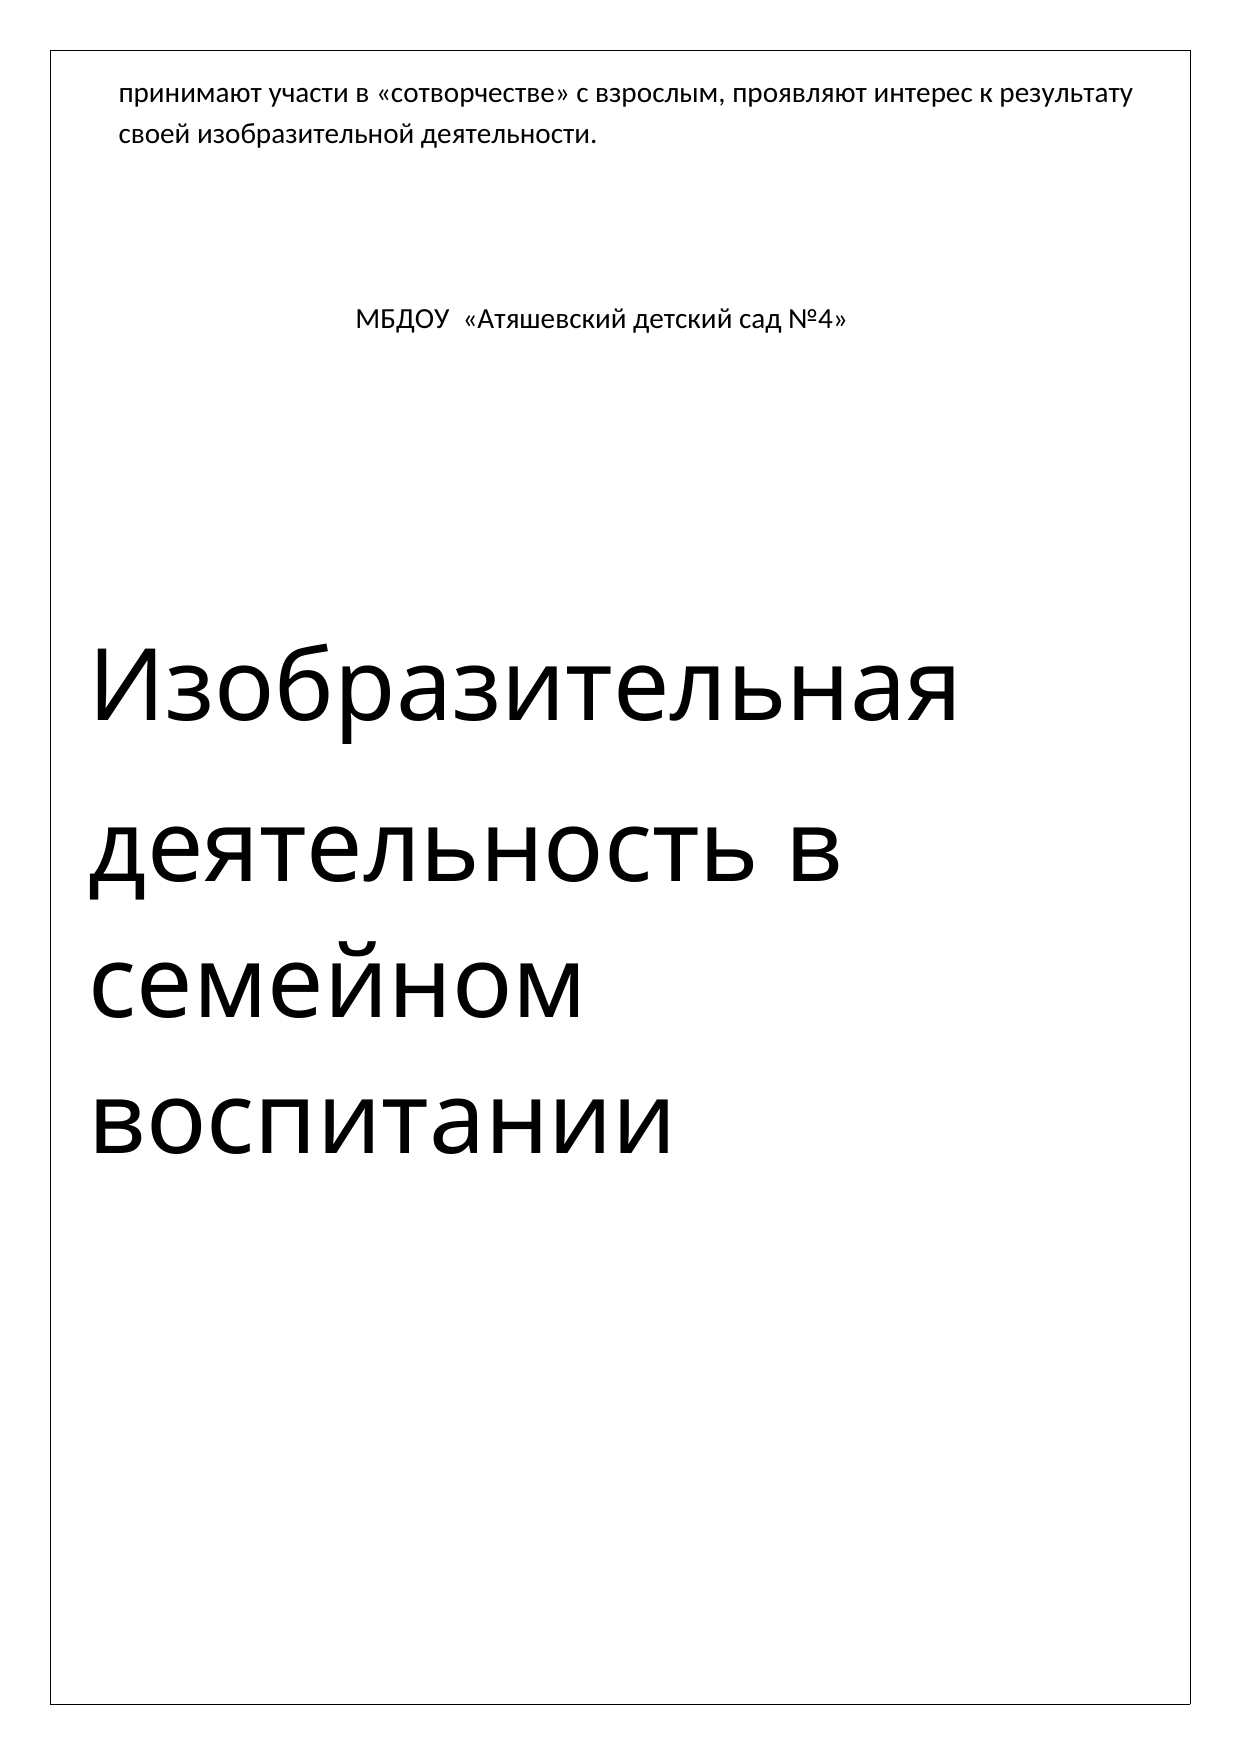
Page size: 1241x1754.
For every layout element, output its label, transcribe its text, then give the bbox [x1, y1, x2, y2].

text деятельность в семейном воспитании [89, 774, 1152, 1183]
text принимают участи в «сотворчестве» с взрослым, проявляют интерес к результату своей изобразительной деятельности. [118, 74, 1152, 151]
text МБДОУ «Атяшевский детский сад №4» [118, 300, 1152, 336]
text [15, 613, 50, 749]
text Изобразительная [51, 613, 1152, 749]
